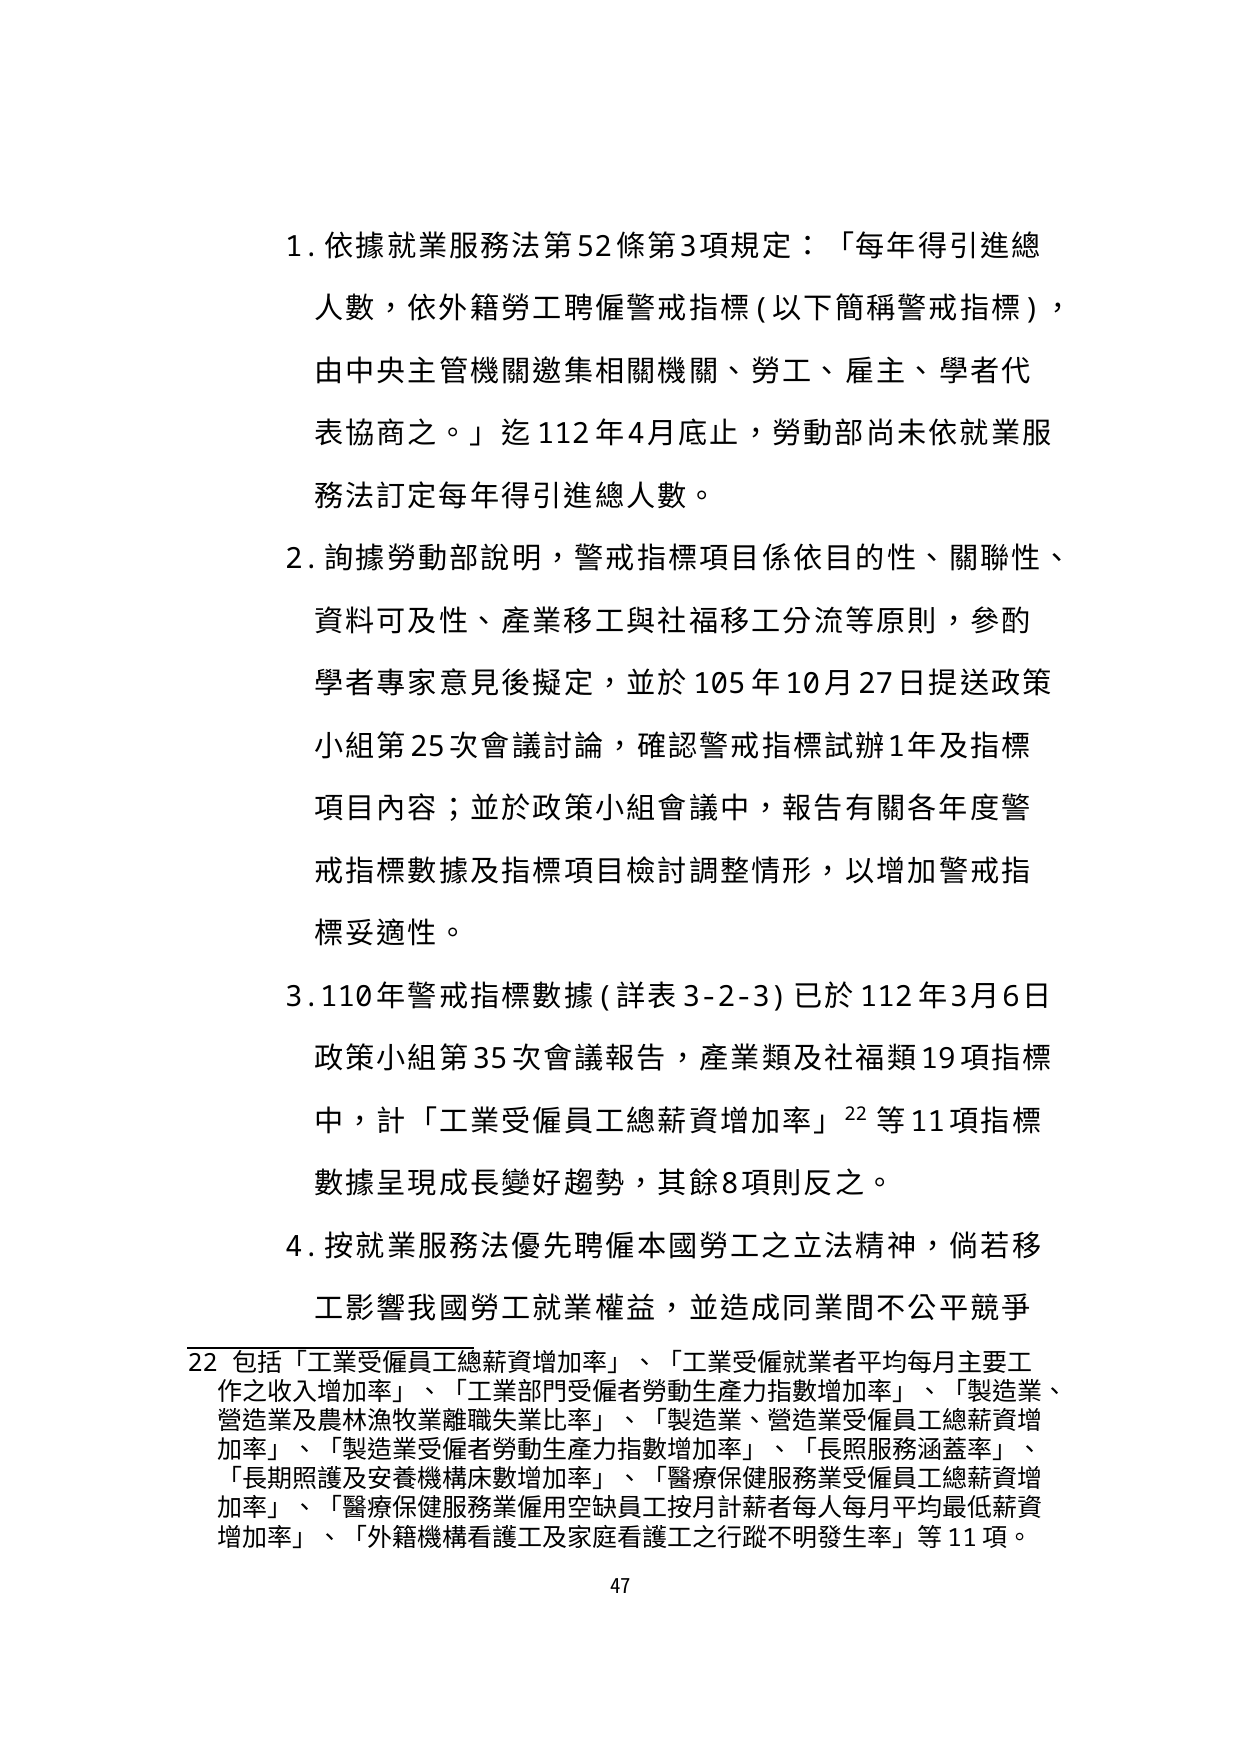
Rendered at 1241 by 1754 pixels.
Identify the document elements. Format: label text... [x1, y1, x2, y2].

text 1.依據就業服務法第52條第3項規定：「每年得引進總人數，依外籍勞工聘僱警戒指標(以下簡稱警戒指標)，由中央主管機關邀集相關機關、勞工、雇主、學者代表協商之。」迄112年4月底止，勞動部尚未依就業服務法訂定每年得引進總人數。 [276, 202, 1052, 514]
text 4.按就業服務法優先聘僱本國勞工之立法精神，倘若移工影響我國勞工就業權益，並造成同業間不公平競爭 [276, 1202, 1052, 1327]
text 2.詢據勞動部說明，警戒指標項目係依目的性、關聯性、資料可及性、產業移工與社福移工分流等原則，參酌學者專家意見後擬定，並於105年10月27日提送政策小組第25次會議討論，確認警戒指標試辦1年及指標項目內容；並於政策小組會議中，報告有關各年度警戒指標數據及指標項目檢討調整情形，以增加警戒指標妥適性。 [276, 514, 1052, 952]
text 包括「工業受僱員工總薪資增加率」、「工業受僱就業者平均每月主要工作之收入增加率」、「工業部門受僱者勞動生產力指數增加率」、「製造業、營造業及農林漁牧業離職失業比率」、「製造業、營造業受僱員工總薪資增加率」、「製造業受僱者勞動生產力指數增加率」、「長照服務涵蓋率」、「長期照護及安養機構床數增加率」、「醫療保健服務業受僱員工總薪資增加率」、「醫療保健服務業僱用空缺員工按月計薪者每人每月平均最低薪資增加率」、「外籍機構看護工及家庭看護工之行蹤不明發生率」等11項。 [187, 1348, 1053, 1552]
text 3.110年警戒指標數據(詳表3-2-3)已於112年3月6日政策小組第35次會議報告，產業類及社福類19項指標中，計「工業受僱員工總薪資增加率」等11項指標數據呈現成長變好趨勢，其餘8項則反之。 [276, 952, 1052, 1202]
